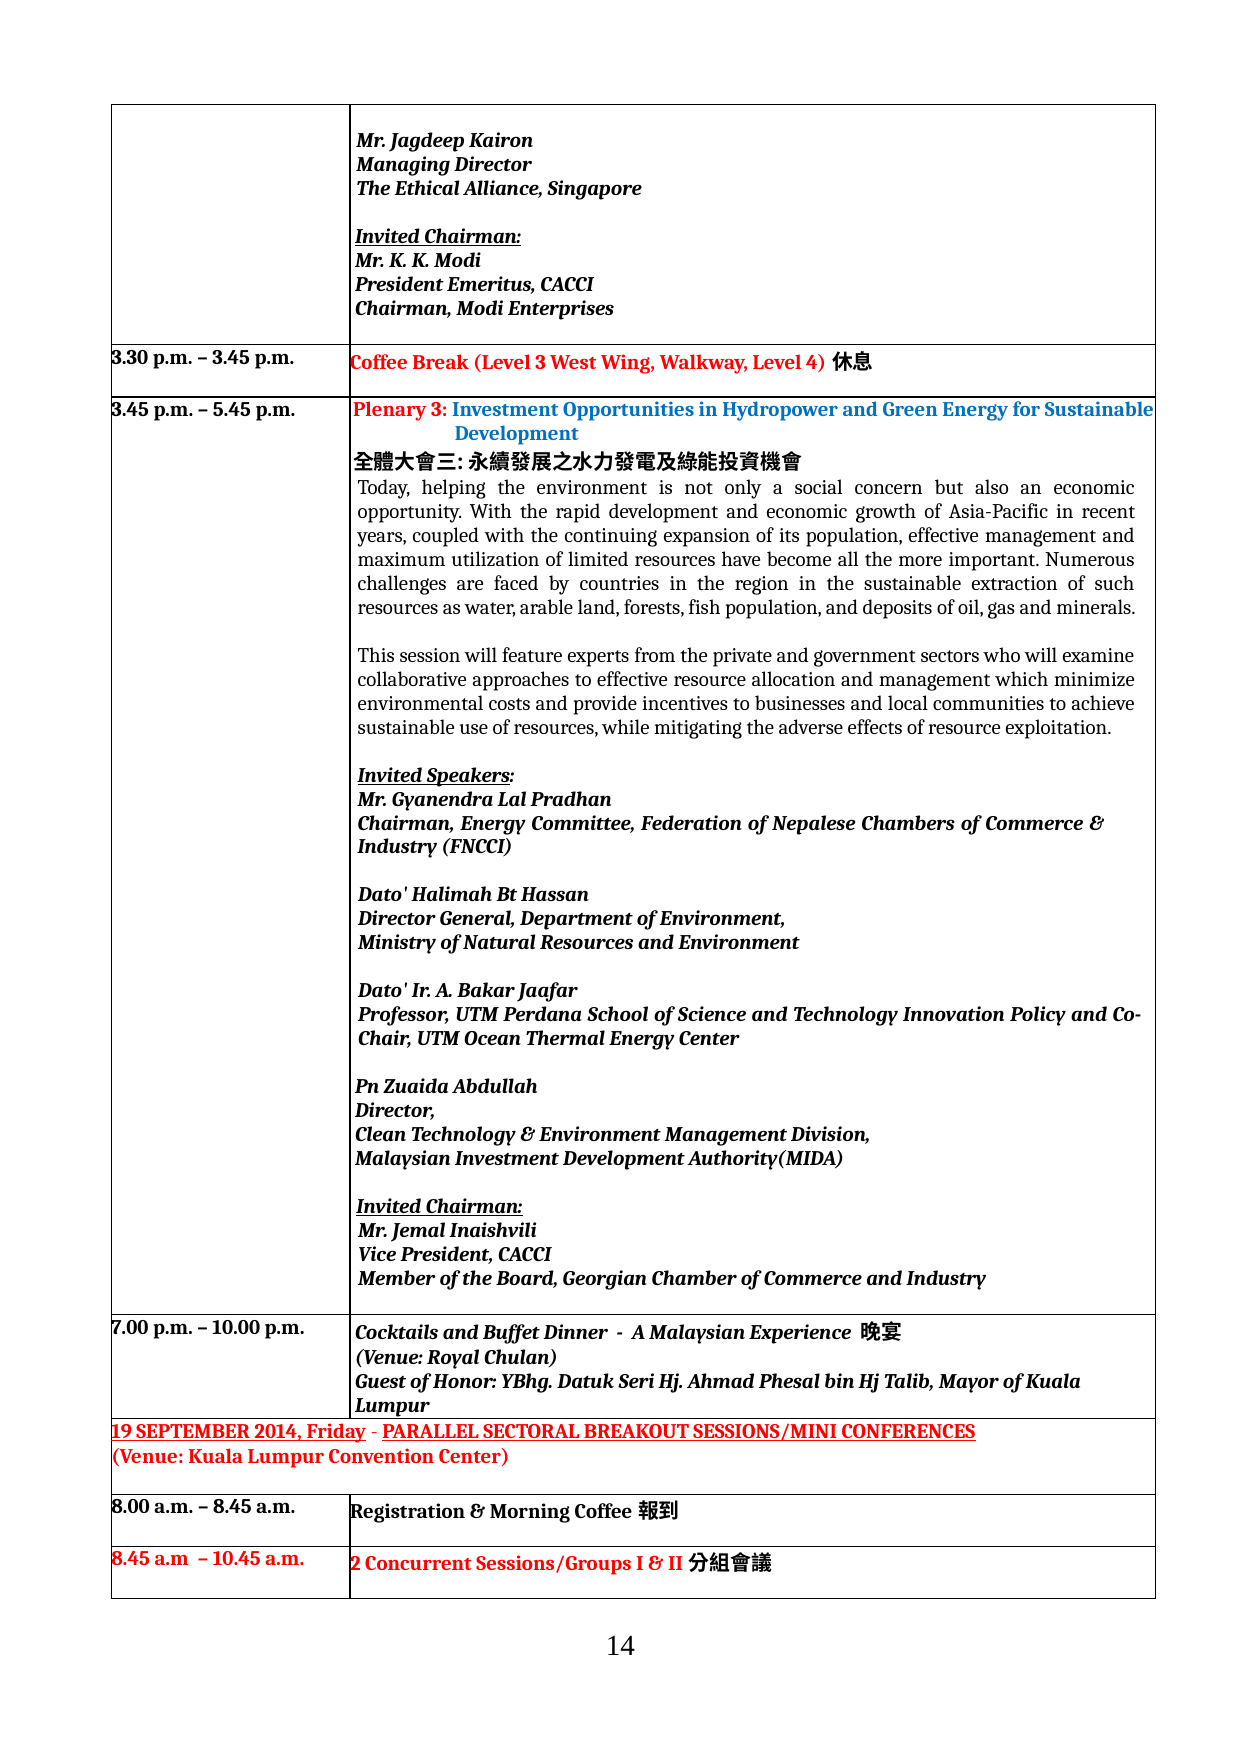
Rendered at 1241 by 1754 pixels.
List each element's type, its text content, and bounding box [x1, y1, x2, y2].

table_cell 3.30 p.m. – 3.45 p.m. [112, 345, 349, 396]
table_cell 19 SEPTEMBER 2014, Friday - PARALLEL SECTORAL BREAKOUT SESSIONS/MINI CONFERENCES (Venue: Kuala Lumpur Convention Center) [112, 1419, 1155, 1493]
table_cell Registration & Morning Coffee 報到 [351, 1495, 1155, 1546]
table_cell 7.00 p.m. – 10.00 p.m. [112, 1315, 349, 1417]
table_cell Mr. Jagdeep Kairon Managing Director The Ethical Alliance, Singapore Invited Chairman: Mr. K. K. Modi President Emeritus, CACCI Chairman, Modi Enterprises [351, 105, 1155, 344]
table_cell [112, 105, 349, 344]
table_cell 3.45 p.m. – 5.45 p.m. [112, 398, 349, 1314]
table_cell Plenary 3: Investment Opportunities in Hydropower and Green Energy for Sustainable Development 全體大會三: 永續發展之水力發電及綠能投資機會 Today, helping the environment is not only a social concern but also an economic opportunity. With the rapid development and economic growth of Asia-Pacific in recent years, coupled with the continuing expansion of its population, effective management and maximum utilization of limited resources have become all the more important. Numerous challenges are faced by countries in the region in the sustainable extraction of such resources as water, arable land, forests, fish population, and deposits of oil, gas and minerals. This session will feature experts from the private and government sectors who will examine collaborative approaches to effective resource allocation and management which minimize environmental costs and provide incentives to businesses and local communities to achieve sustainable use of resources, while mitigating the adverse effects of resource exploitation. Invited Speakers: Mr. Gyanendra Lal Pradhan Chairman, Energy Committee, Federation of Nepalese Chambers of Commerce & Industry (FNCCI) Dato' Halimah Bt Hassan Director General, Department of Environment, Ministry of Natural Resources and Environment Dato' Ir. A. Bakar Jaafar Professor, UTM Perdana School of Science and Technology Innovation Policy and Co-Chair, UTM Ocean Thermal Energy Center Pn Zuaida Abdullah Director, Clean Technology & Environment Management Division, Malaysian Investment Development Authority(MIDA) Invited Chairman: Mr. Jemal Inaishvili Vice President, CACCI Member of the Board, Georgian Chamber of Commerce and Industry [351, 398, 1155, 1314]
table_cell 8.00 a.m. – 8.45 a.m. [112, 1495, 349, 1546]
table_cell 8.45 a.m – 10.45 a.m. [112, 1547, 349, 1598]
table_cell 2 Concurrent Sessions/Groups I & II 分組會議 [351, 1547, 1155, 1598]
table_cell Coffee Break (Level 3 West Wing, Walkway, Level 4) 休息 [351, 345, 1155, 396]
table_cell Cocktails and Buffet Dinner - A Malaysian Experience 晚宴 (Venue: Royal Chulan) Guest of Honor: YBhg. Datuk Seri Hj. Ahmad Phesal bin Hj Talib, Mayor of Kuala Lumpur [351, 1315, 1155, 1417]
